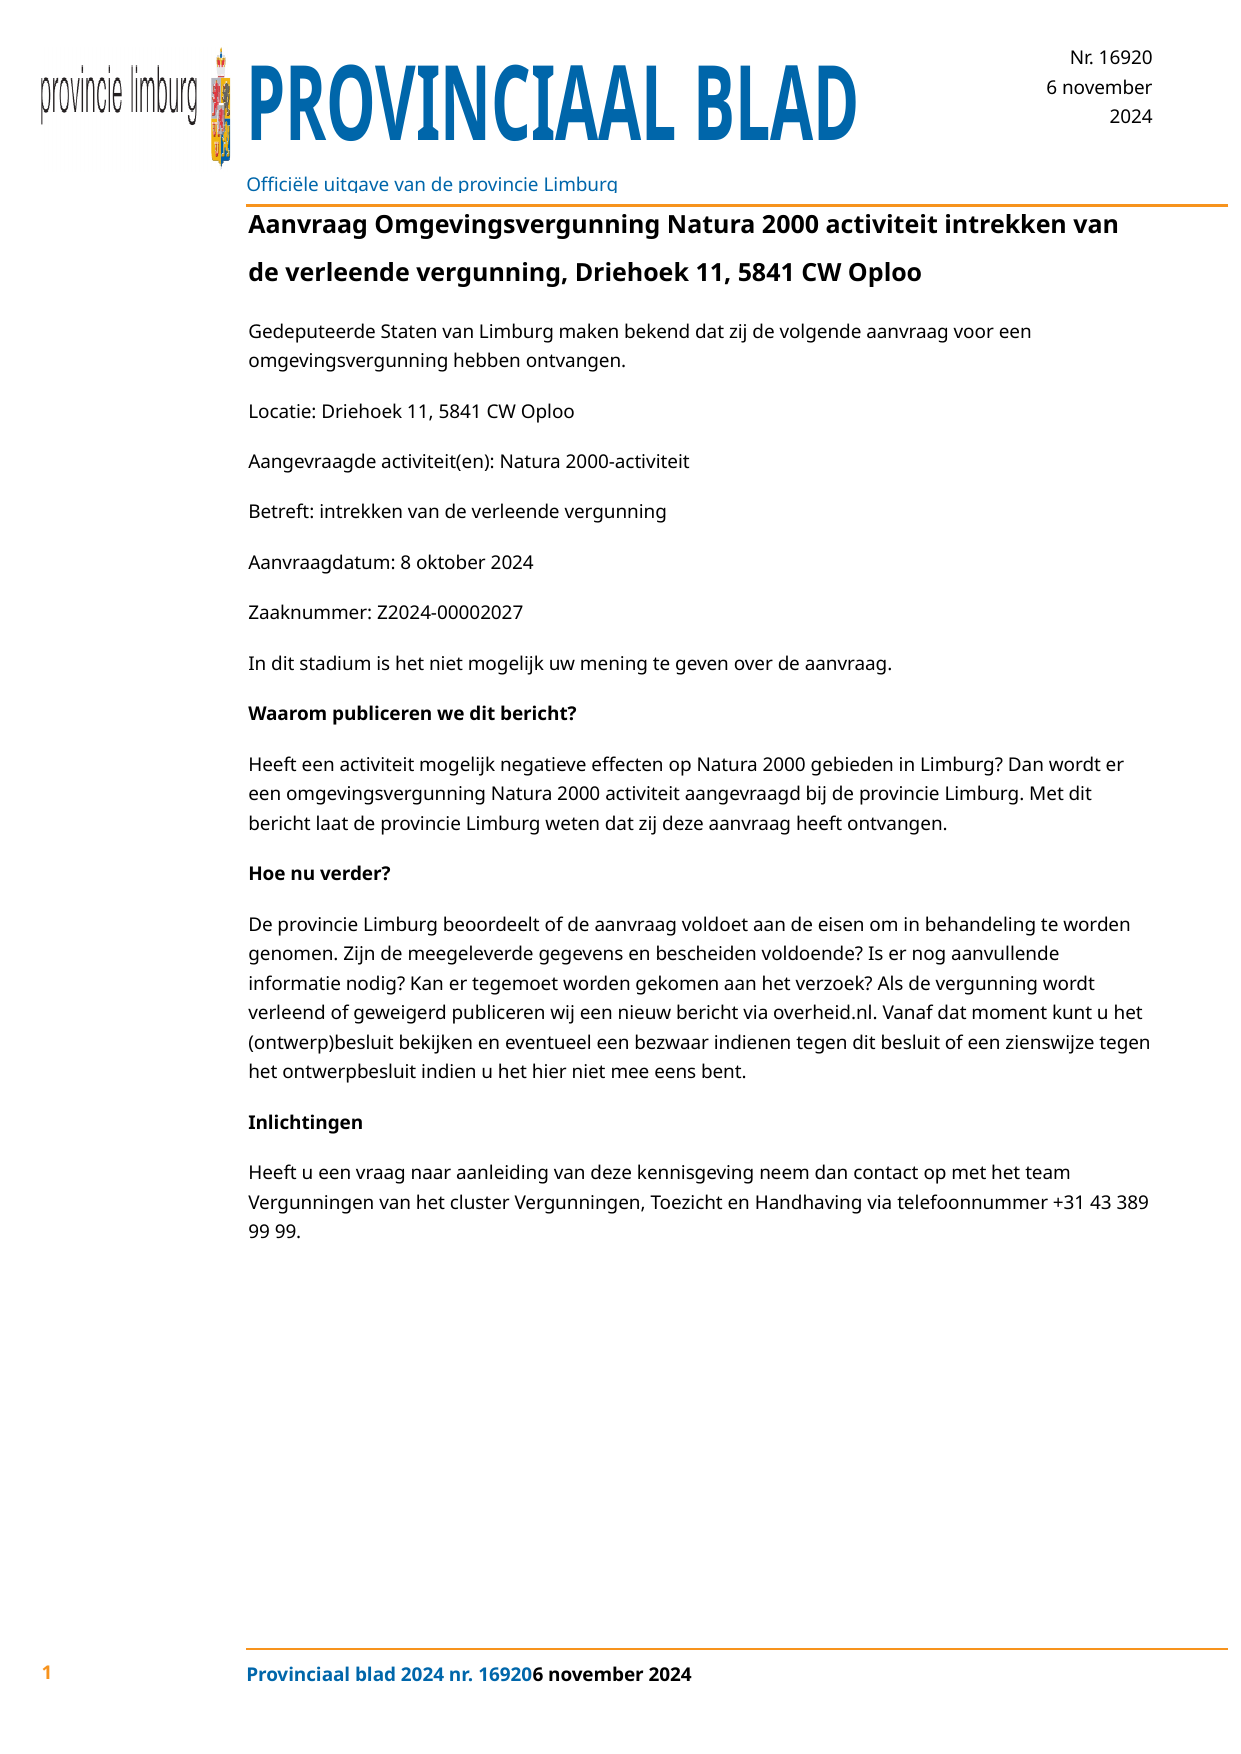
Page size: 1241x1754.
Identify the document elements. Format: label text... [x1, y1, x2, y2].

text De provincie Limburg beoordeelt of de aanvraag voldoet aan de eisen om in behandeling te worden genomen. Zijn de meegeleverde gegevens en bescheiden voldoende? Is er nog aanvullende informatie nodig? Kan er tegemoet worden gekomen aan het verzoek? Als de vergunning wordt verleend of geweigerd publiceren wij een nieuw bericht via overheid.nl. Vanaf dat moment kunt u het (ontwerp)besluit bekijken en eventueel een bezwaar indienen tegen dit besluit of een zienswijze tegen het ontwerpbesluit indien u het hier niet mee eens bent. [248, 911, 1152, 1084]
text Zaaknummer: Z2024-00002027 [248, 599, 1152, 625]
text Locatie: Driehoek 11, 5841 CW Oploo [248, 398, 1152, 424]
text Hoe nu verder? [248, 860, 1152, 886]
text Aanvraagdatum: 8 oktober 2024 [248, 549, 1152, 575]
text Aangevraagde activiteit(en): Natura 2000-activiteit [248, 448, 1152, 474]
text In dit stadium is het niet mogelijk uw mening te geven over de aanvraag. [248, 650, 1152, 676]
picture [41, 47, 231, 172]
text Waarom publiceren we dit bericht? [248, 700, 1152, 726]
text Aanvraag Omgevingsvergunning Natura 2000 activiteit intrekken van de verleende vergunning, Driehoek 11, 5841 CW Oploo [248, 207, 1152, 288]
text Inlichtingen [248, 1109, 1152, 1135]
text Heeft een activiteit mogelijk negatieve effecten op Natura 2000 gebieden in Limburg? Dan wordt er een omgevingsvergunning Natura 2000 activiteit aangevraagd bij de provincie Limburg. Met dit bericht laat de provincie Limburg weten dat zij deze aanvraag heeft ontvangen. [248, 751, 1152, 836]
text Gedeputeerde Staten van Limburg maken bekend dat zij de volgende aanvraag voor een omgevingsvergunning hebben ontvangen. [248, 318, 1152, 373]
text Betreft: intrekken van de verleende vergunning [248, 499, 1152, 524]
text Heeft u een vraag naar aanleiding van deze kennisgeving neem dan contact op met het team Vergunningen van het cluster Vergunningen, Toezicht en Handhaving via telefoonnummer +31 43 389 99 99. [248, 1159, 1152, 1244]
